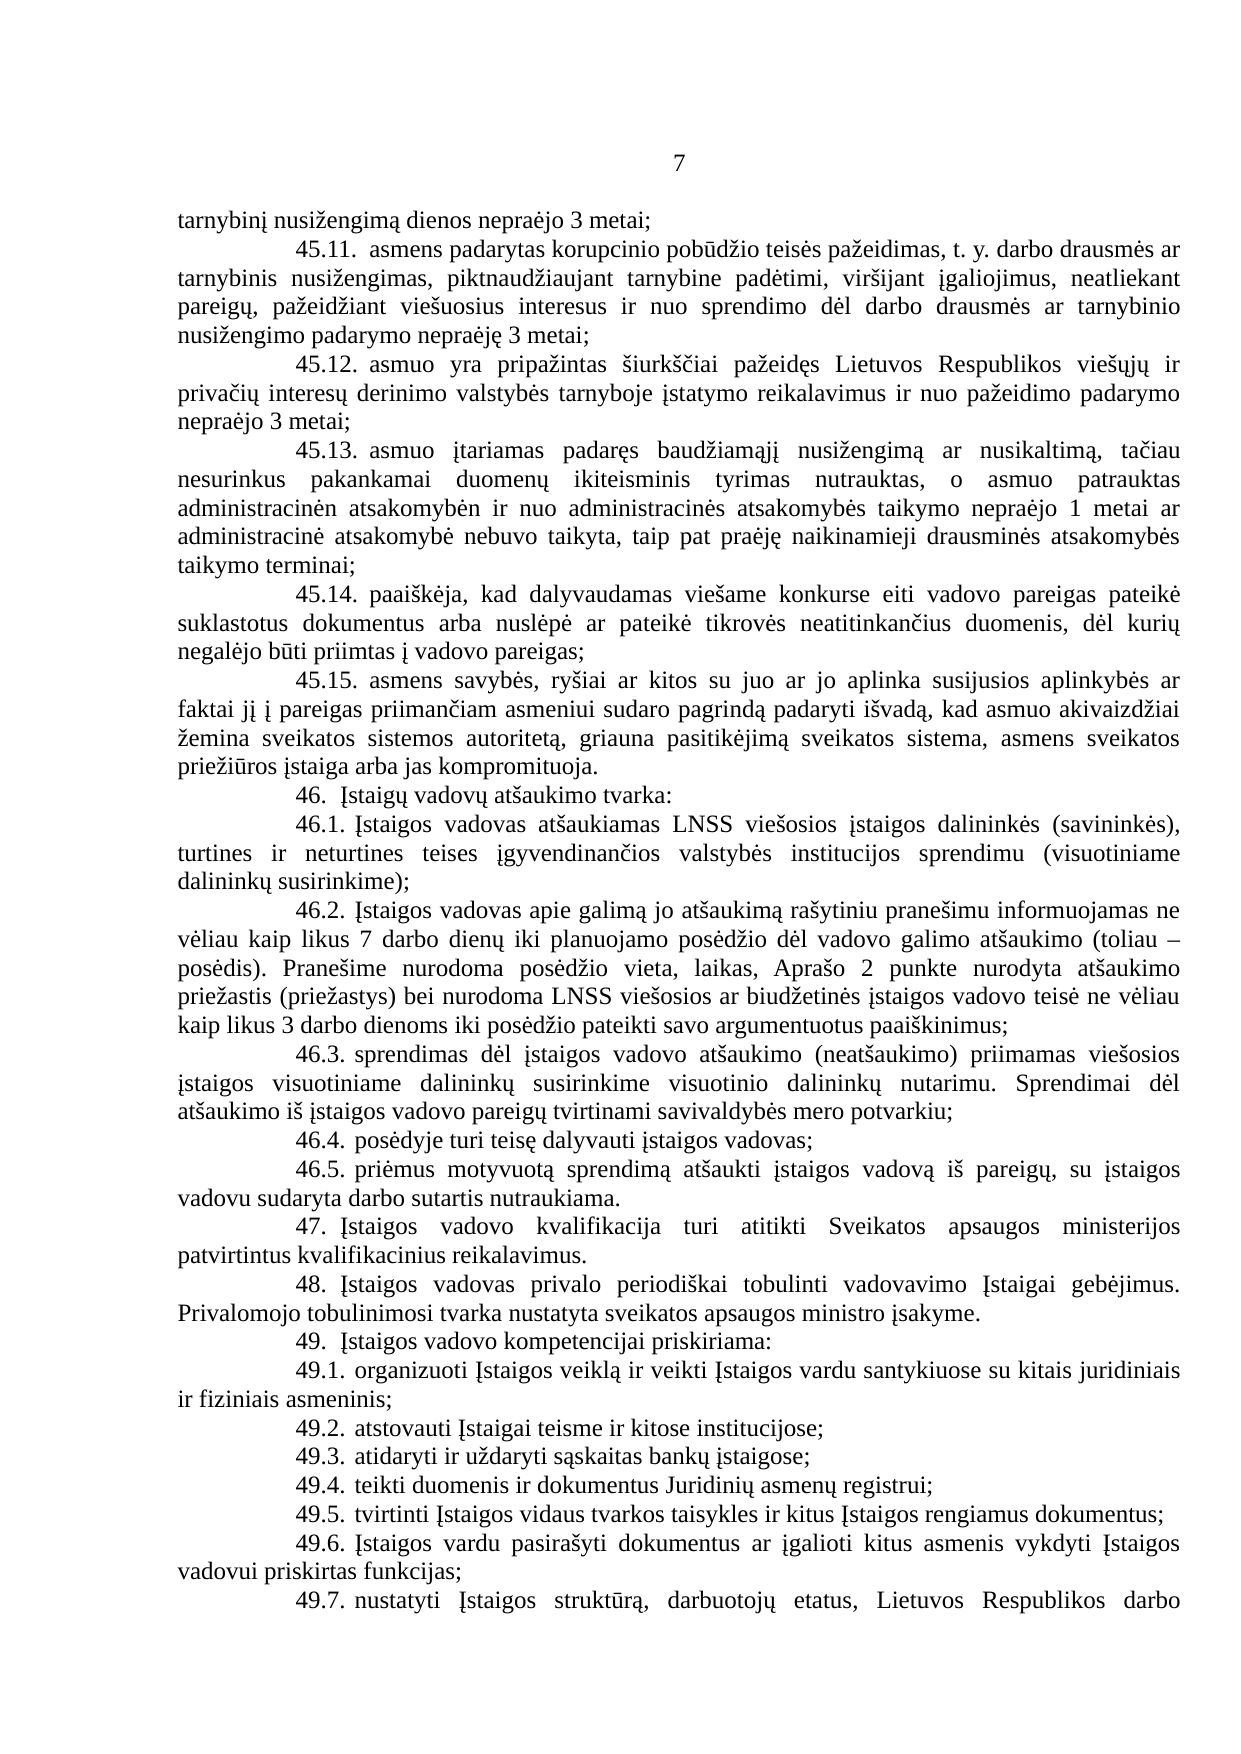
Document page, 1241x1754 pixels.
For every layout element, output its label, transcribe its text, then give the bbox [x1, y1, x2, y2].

text tarnybinį nusižengimą dienos nepraėjo 3 metai; [177, 205, 1181, 234]
text 47. Įstaigos vadovo kvalifikacija turi atitikti Sveikatos apsaugos ministerijos patvirtintus kvalifikacinius reikalavimus. [177, 1211, 1181, 1269]
text 49.3. atidaryti ir uždaryti sąskaitas bankų įstaigose; [177, 1441, 1181, 1470]
text 46.2. Įstaigos vadovas apie galimą jo atšaukimą rašytiniu pranešimu informuojamas ne vėliau kaip likus 7 darbo dienų iki planuojamo posėdžio dėl vadovo galimo atšaukimo (toliau – posėdis). Pranešime nurodoma posėdžio vieta, laikas, Aprašo 2 punkte nurodyta atšaukimo priežastis (priežastys) bei nurodoma LNSS viešosios ar biudžetinės įstaigos vadovo teisė ne vėliau kaip likus 3 darbo dienoms iki posėdžio pateikti savo argumentuotus paaiškinimus; [177, 895, 1181, 1039]
text 49. Įstaigos vadovo kompetencijai priskiriama: [177, 1326, 1181, 1355]
text 46.1. Įstaigos vadovas atšaukiamas LNSS viešosios įstaigos dalininkės (savininkės), turtines ir neturtines teises įgyvendinančios valstybės institucijos sprendimu (visuotiniame dalininkų susirinkime); [177, 809, 1181, 895]
text 49.7. nustatyti Įstaigos struktūrą, darbuotojų etatus, Lietuvos Respublikos darbo [177, 1585, 1181, 1614]
text 46.3. sprendimas dėl įstaigos vadovo atšaukimo (neatšaukimo) priimamas viešosios įstaigos visuotiniame dalininkų susirinkime visuotinio dalininkų nutarimu. Sprendimai dėl atšaukimo iš įstaigos vadovo pareigų tvirtinami savivaldybės mero potvarkiu; [177, 1039, 1181, 1125]
text 45.13. asmuo įtariamas padaręs baudžiamąjį nusižengimą ar nusikaltimą, tačiau nesurinkus pakankamai duomenų ikiteisminis tyrimas nutrauktas, o asmuo patrauktas administracinėn atsakomybėn ir nuo administracinės atsakomybės taikymo nepraėjo 1 metai ar administracinė atsakomybė nebuvo taikyta, taip pat praėję naikinamieji drausminės atsakomybės taikymo terminai; [177, 435, 1181, 579]
text 49.5. tvirtinti Įstaigos vidaus tvarkos taisykles ir kitus Įstaigos rengiamus dokumentus; [177, 1499, 1181, 1528]
text 49.6. Įstaigos vardu pasirašyti dokumentus ar įgalioti kitus asmenis vykdyti Įstaigos vadovui priskirtas funkcijas; [177, 1528, 1181, 1585]
text 49.2. atstovauti Įstaigai teisme ir kitose institucijose; [177, 1413, 1181, 1441]
text 46. Įstaigų vadovų atšaukimo tvarka: [177, 780, 1181, 809]
text 48. Įstaigos vadovas privalo periodiškai tobulinti vadovavimo Įstaigai gebėjimus. Privalomojo tobulinimosi tvarka nustatyta sveikatos apsaugos ministro įsakyme. [177, 1269, 1181, 1326]
text 46.4. posėdyje turi teisę dalyvauti įstaigos vadovas; [177, 1125, 1181, 1154]
text 46.5. priėmus motyvuotą sprendimą atšaukti įstaigos vadovą iš pareigų, su įstaigos vadovu sudaryta darbo sutartis nutraukiama. [177, 1154, 1181, 1211]
text 45.11. asmens padarytas korupcinio pobūdžio teisės pažeidimas, t. y. darbo drausmės ar tarnybinis nusižengimas, piktnaudžiaujant tarnybine padėtimi, viršijant įgaliojimus, neatliekant pareigų, pažeidžiant viešuosius interesus ir nuo sprendimo dėl darbo drausmės ar tarnybinio nusižengimo padarymo nepraėję 3 metai; [177, 234, 1181, 349]
text 49.4. teikti duomenis ir dokumentus Juridinių asmenų registrui; [177, 1470, 1181, 1499]
text 49.1. organizuoti Įstaigos veiklą ir veikti Įstaigos vardu santykiuose su kitais juridiniais ir fiziniais asmeninis; [177, 1355, 1181, 1413]
text 45.15. asmens savybės, ryšiai ar kitos su juo ar jo aplinka susijusios aplinkybės ar faktai jį į pareigas priimančiam asmeniui sudaro pagrindą padaryti išvadą, kad asmuo akivaizdžiai žemina sveikatos sistemos autoritetą, griauna pasitikėjimą sveikatos sistema, asmens sveikatos priežiūros įstaiga arba jas kompromituoja. [177, 665, 1181, 780]
text 45.14. paaiškėja, kad dalyvaudamas viešame konkurse eiti vadovo pareigas pateikė suklastotus dokumentus arba nuslėpė ar pateikė tikrovės neatitinkančius duomenis, dėl kurių negalėjo būti priimtas į vadovo pareigas; [177, 579, 1181, 665]
text 45.12. asmuo yra pripažintas šiurkščiai pažeidęs Lietuvos Respublikos viešųjų ir privačių interesų derinimo valstybės tarnyboje įstatymo reikalavimus ir nuo pažeidimo padarymo nepraėjo 3 metai; [177, 349, 1181, 435]
